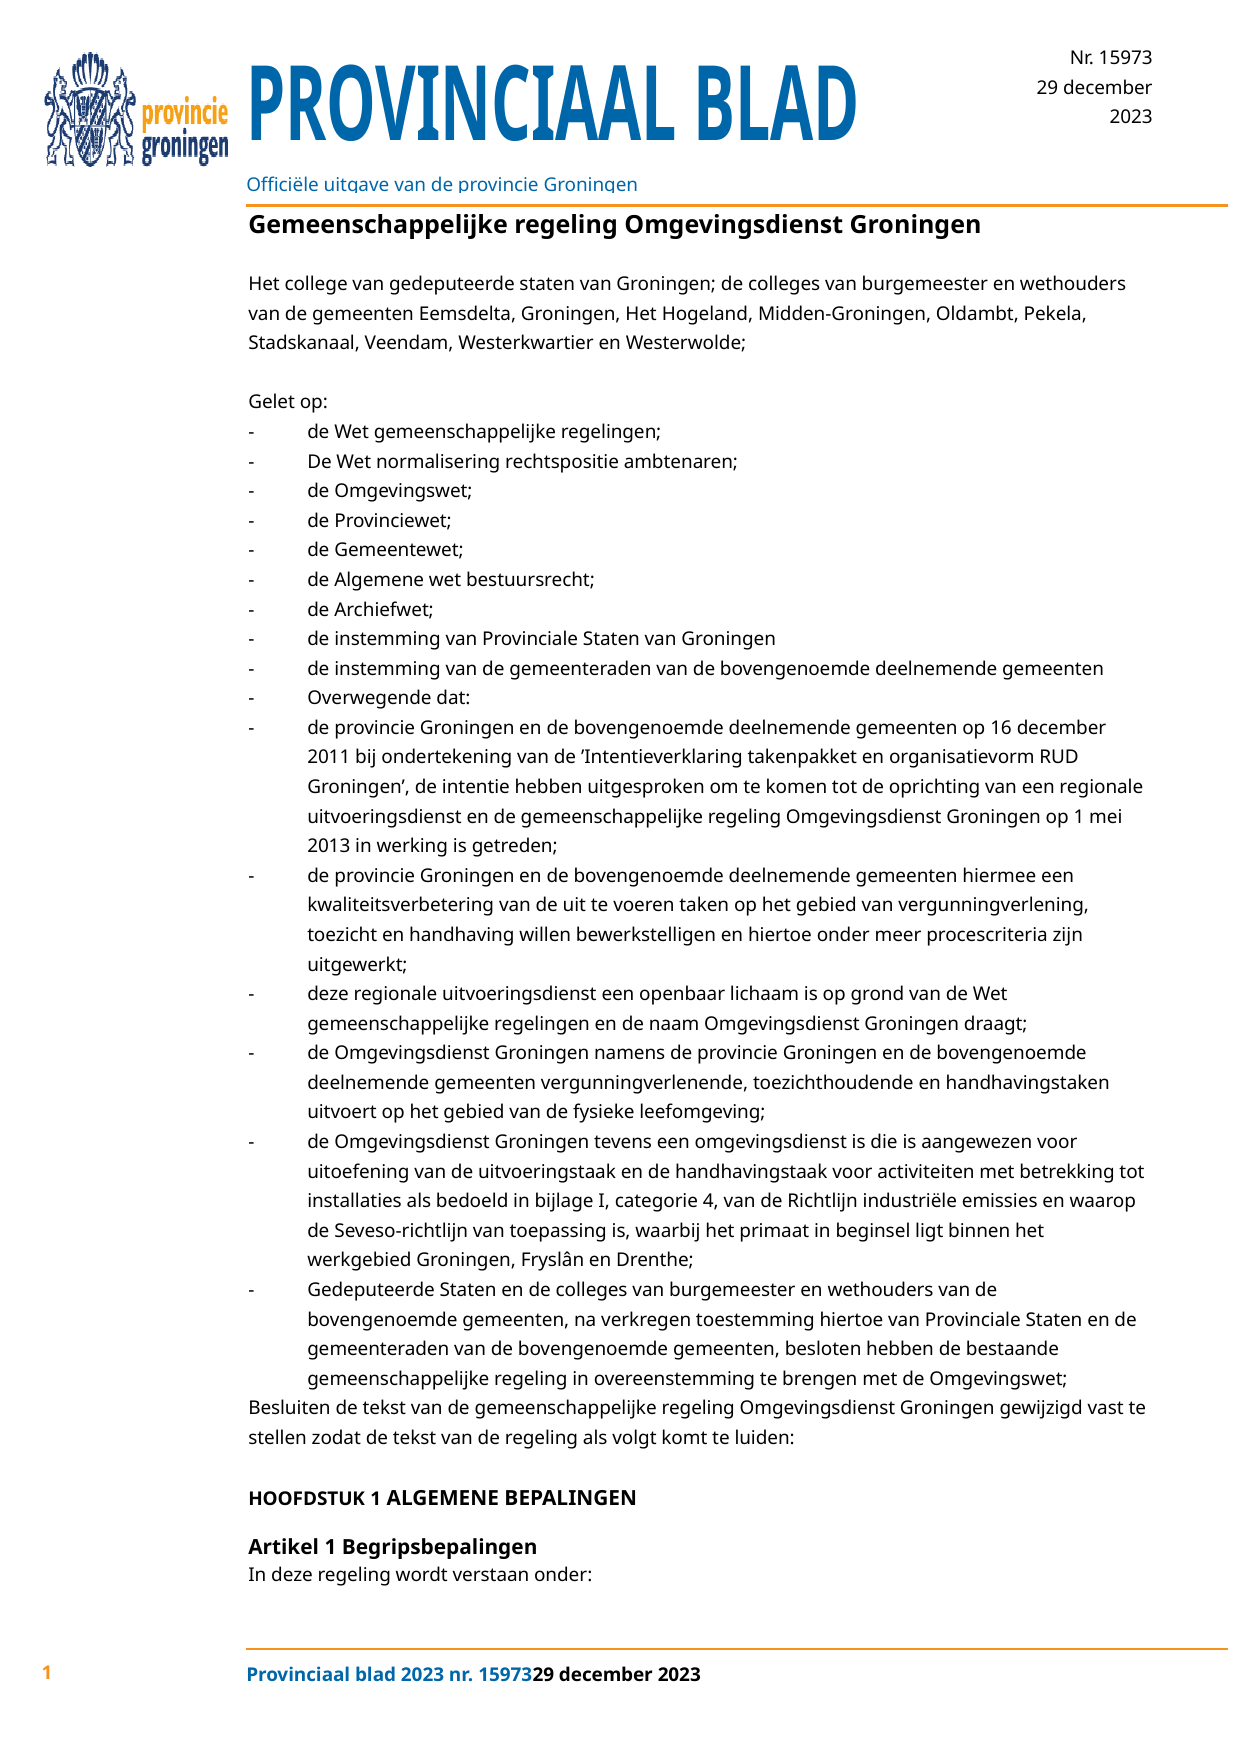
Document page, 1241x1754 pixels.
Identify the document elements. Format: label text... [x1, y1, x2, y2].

text Artikel 1 Begripsbepalingen [248, 1532, 1152, 1561]
list de Algemene wet bestuursrecht; [248, 566, 1152, 592]
list de Omgevingsdienst Groningen namens de provincie Groningen en de bovengenoemde deelnemende gemeenten vergunningverlenende, toezichthoudende en handhavingstaken uitvoert op het gebied van de fysieke leefomgeving; [248, 1039, 1152, 1124]
list deze regionale uitvoeringsdienst een openbaar lichaam is op grond van de Wet gemeenschappelijke regelingen en de naam Omgevingsdienst Groningen draagt; [248, 980, 1152, 1036]
list de Archiefwet; [248, 596, 1152, 621]
text In deze regeling wordt verstaan onder: [248, 1561, 1152, 1587]
text Gelet op: [248, 389, 1152, 414]
list Overwegende dat: [248, 684, 1152, 710]
list de provincie Groningen en de bovengenoemde deelnemende gemeenten op 16 december 2011 bij ondertekening van de ’Intentieverklaring takenpakket en organisatievorm RUD Groningen’, de intentie hebben uitgesproken om te komen tot de oprichting van een regionale uitvoeringsdienst en de gemeenschappelijke regeling Omgevingsdienst Groningen op 1 mei 2013 in werking is getreden; [248, 714, 1152, 858]
list de Provinciewet; [248, 507, 1152, 533]
list de instemming van de gemeenteraden van de bovengenoemde deelnemende gemeenten [248, 655, 1152, 681]
list Gedeputeerde Staten en de colleges van burgemeester en wethouders van de bovengenoemde gemeenten, na verkregen toestemming hiertoe van Provinciale Staten en de gemeenteraden van de bovengenoemde gemeenten, besloten hebben de bestaande gemeenschappelijke regeling in overeenstemming te brengen met de Omgevingswet; [248, 1276, 1152, 1391]
list de Omgevingsdienst Groningen tevens een omgevingsdienst is die is aangewezen voor uitoefening van de uitvoeringstaak en de handhavingstaak voor activiteiten met betrekking tot installaties als bedoeld in bijlage I, categorie 4, van de Richtlijn industriële emissies en waarop de Seveso-richtlijn van toepassing is, waarbij het primaat in beginsel ligt binnen het werkgebied Groningen, Fryslân en Drenthe; [248, 1128, 1152, 1272]
list de provincie Groningen en de bovengenoemde deelnemende gemeenten hiermee een kwaliteitsverbetering van de uit te voeren taken op het gebied van vergunningverlening, toezicht en handhaving willen bewerkstelligen en hiertoe onder meer procescriteria zijn uitgewerkt; [248, 862, 1152, 976]
list de Omgevingswet; [248, 477, 1152, 503]
list De Wet normalisering rechtspositie ambtenaren; [248, 448, 1152, 473]
list de instemming van Provinciale Staten van Groningen [248, 625, 1152, 651]
text Besluiten de tekst van de gemeenschappelijke regeling Omgevingsdienst Groningen gewijzigd vast te stellen zodat de tekst van de regeling als volgt komt te luiden: [248, 1394, 1152, 1450]
text Het college van gedeputeerde staten van Groningen; de colleges van burgemeester en wethouders van de gemeenten Eemsdelta, Groningen, Het Hogeland, Midden-Groningen, Oldambt, Pekela, Stadskanaal, Veendam, Westerkwartier en Westerwolde; [248, 270, 1152, 355]
list de Gemeentewet; [248, 537, 1152, 562]
picture [41, 47, 231, 172]
list de Wet gemeenschappelijke regelingen; [248, 418, 1152, 444]
text Gemeenschappelijke regeling Omgevingsdienst Groningen [248, 207, 1152, 241]
text HOOFDSTUK 1 ALGEMENE BEPALINGEN [248, 1483, 1152, 1512]
